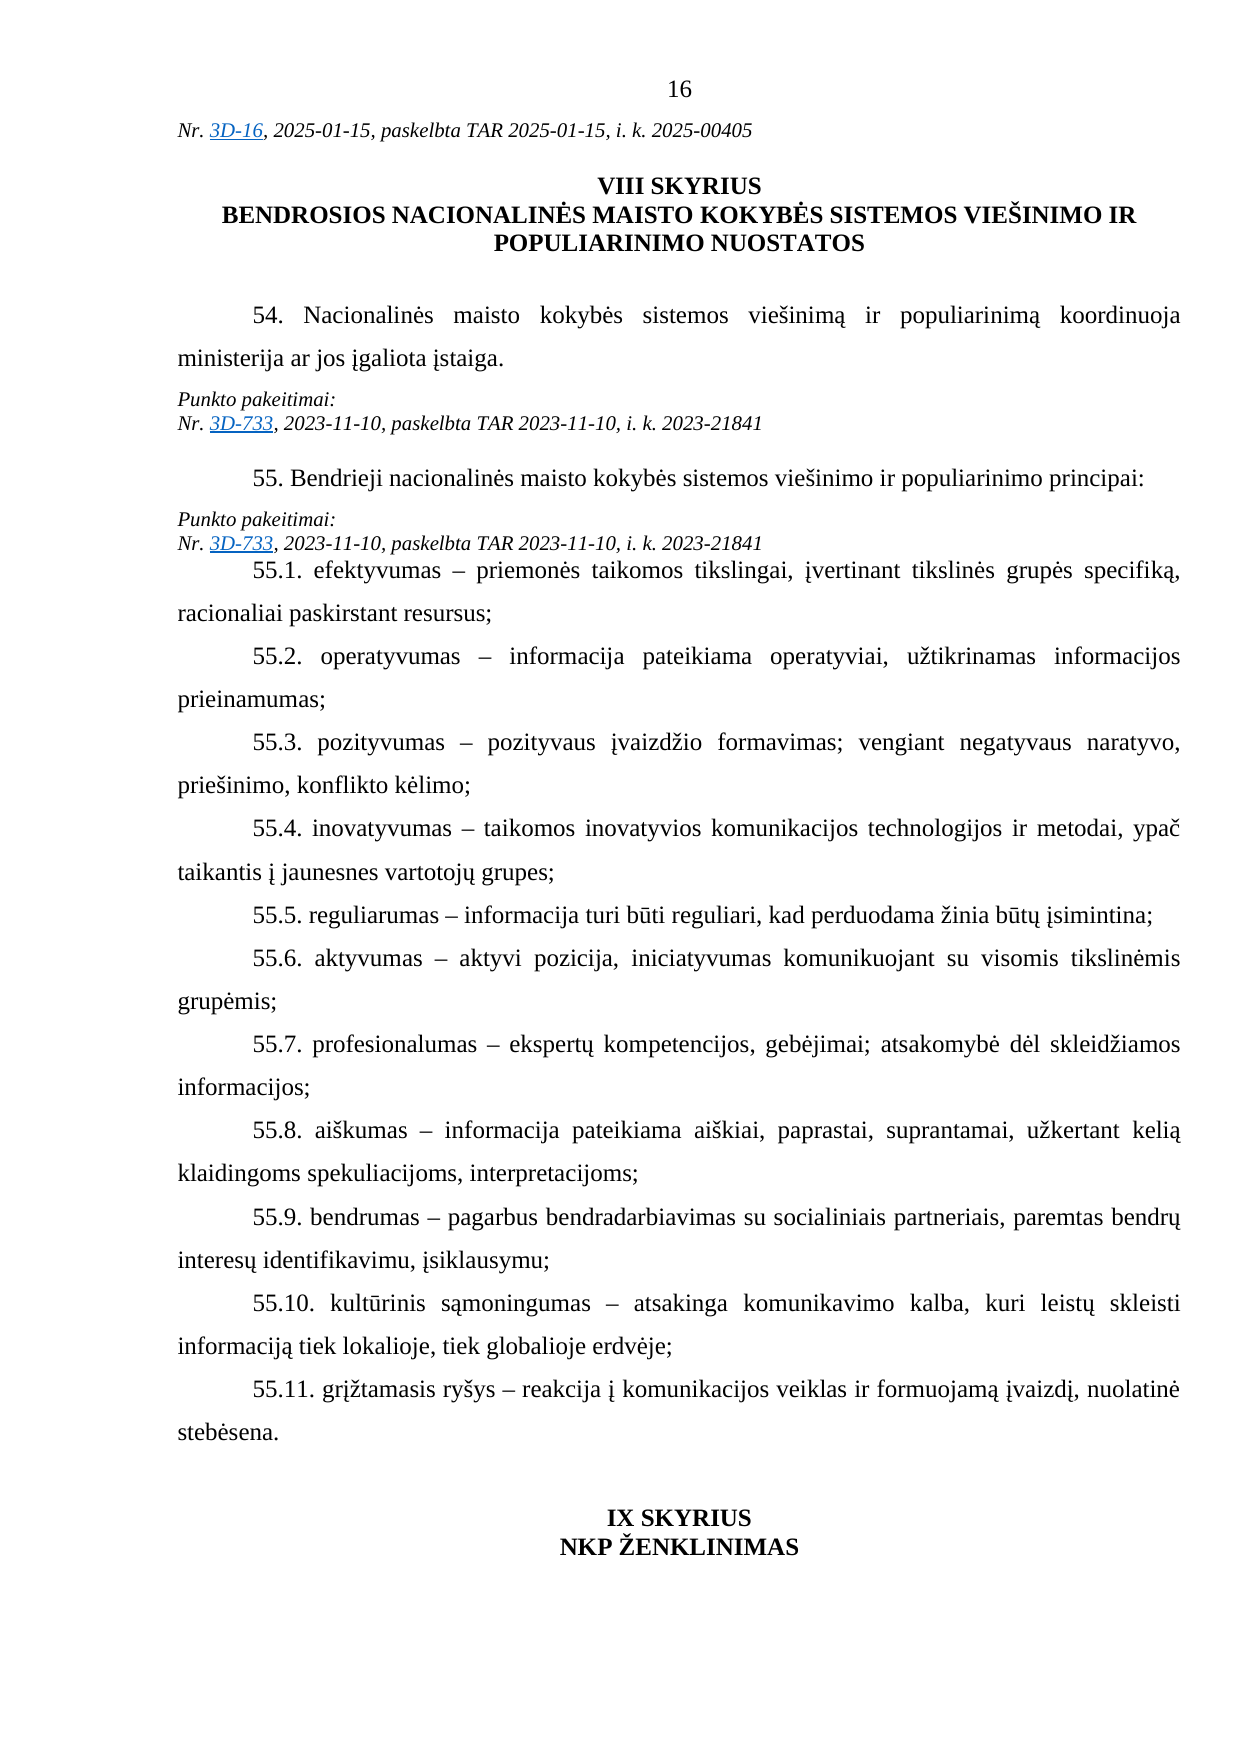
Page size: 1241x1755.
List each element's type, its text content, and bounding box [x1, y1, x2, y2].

text 54. Nacionalinės maisto kokybės sistemos viešinimą ir populiarinimą koordinuoja ministerija ar jos įgaliota įstaiga. [177, 300, 1181, 372]
text 55.3. pozityvumas – pozityvaus įvaizdžio formavimas; vengiant negatyvaus naratyvo, priešinimo, konflikto kėlimo; [177, 727, 1181, 799]
text VIII SKYRIUS [177, 171, 1181, 200]
text 55.11. grįžtamasis ryšys – reakcija į komunikacijos veiklas ir formuojamą įvaizdį, nuolatinė stebėsena. [177, 1374, 1181, 1446]
text Nr. 3D-733, 2023-11-10, paskelbta TAR 2023-11-10, i. k. 2023-21841 [177, 531, 1181, 555]
text 55.10. kultūrinis sąmoningumas – atsakinga komunikavimo kalba, kuri leistų skleisti informaciją tiek lokalioje, tiek globalioje erdvėje; [177, 1288, 1181, 1360]
text IX SKYRIUS [177, 1503, 1181, 1532]
text 55.2. operatyvumas – informacija pateikiama operatyviai, užtikrinamas informacijos prieinamumas; [177, 641, 1181, 713]
text 55.6. aktyvumas – aktyvi pozicija, iniciatyvumas komunikuojant su visomis tikslinėmis grupėmis; [177, 943, 1181, 1015]
text Punkto pakeitimai: [177, 507, 1181, 531]
text 55.5. reguliarumas – informacija turi būti reguliari, kad perduodama žinia būtų įsimintina; [177, 900, 1181, 928]
text Punkto pakeitimai: [177, 387, 1181, 411]
text NKP ŽENKLINIMAS [177, 1532, 1181, 1561]
text 55.9. bendrumas – pagarbus bendradarbiavimas su socialiniais partneriais, paremtas bendrų interesų identifikavimu, įsiklausymu; [177, 1202, 1181, 1273]
text 55.7. profesionalumas – ekspertų kompetencijos, gebėjimai; atsakomybė dėl skleidžiamos informacijos; [177, 1029, 1181, 1101]
text 55.8. aiškumas – informacija pateikiama aiškiai, paprastai, suprantamai, užkertant kelią klaidingoms spekuliacijoms, interpretacijoms; [177, 1115, 1181, 1187]
text 55. Bendrieji nacionalinės maisto kokybės sistemos viešinimo ir populiarinimo principai: [177, 463, 1181, 492]
text 55.4. inovatyvumas – taikomos inovatyvios komunikacijos technologijos ir metodai, ypač taikantis į jaunesnes vartotojų grupes; [177, 813, 1181, 885]
text Nr. 3D-733, 2023-11-10, paskelbta TAR 2023-11-10, i. k. 2023-21841 [177, 411, 1181, 435]
text BENDROSIOS NACIONALINĖS MAISTO KOKYBĖS SISTEMOS VIEŠINIMO IR POPULIARINIMO NUOSTATOS [177, 200, 1181, 257]
text Nr. 3D-16, 2025-01-15, paskelbta TAR 2025-01-15, i. k. 2025-00405 [177, 118, 1181, 142]
text 55.1. efektyvumas – priemonės taikomos tikslingai, įvertinant tikslinės grupės specifiką, racionaliai paskirstant resursus; [177, 555, 1181, 627]
